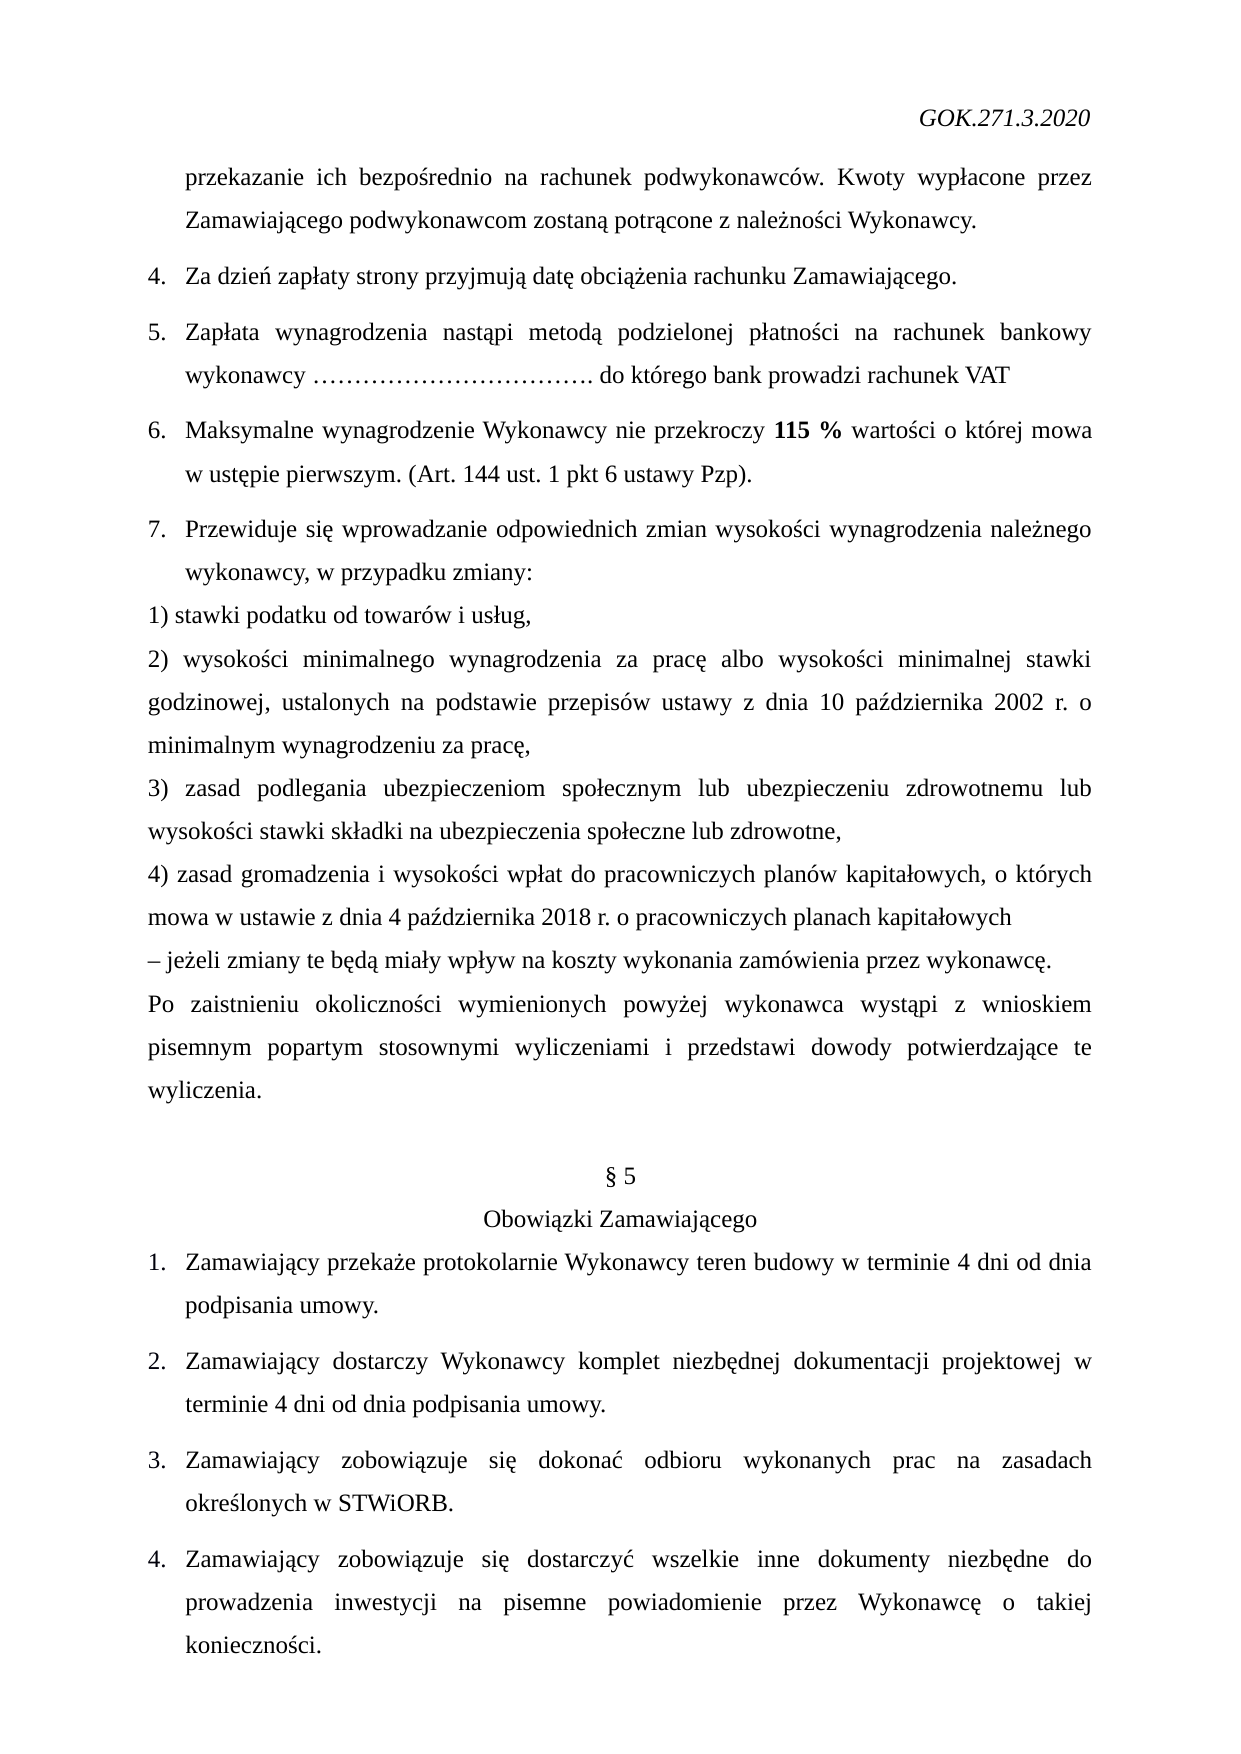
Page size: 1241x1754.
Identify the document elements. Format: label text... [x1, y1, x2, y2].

text 3) zasad podlegania ubezpieczeniom społecznym lub ubezpieczeniu zdrowotnemu lub wysokości stawki składki na ubezpieczenia społeczne lub zdrowotne, [148, 773, 1093, 845]
list Zamawiający zobowiązuje się dostarczyć wszelkie inne dokumenty niezbędne do prowadzenia inwestycji na pisemne powiadomienie przez Wykonawcę o takiej konieczności. [148, 1544, 1093, 1659]
text Obowiązki Zamawiającego [148, 1204, 1093, 1233]
text 2) wysokości minimalnego wynagrodzenia za pracę albo wysokości minimalnej stawki godzinowej, ustalonych na podstawie przepisów ustawy z dnia 10 października 2002 r. o minimalnym wynagrodzeniu za pracę, [148, 644, 1093, 759]
text Po zaistnieniu okoliczności wymienionych powyżej wykonawca wystąpi z wnioskiem pisemnym popartym stosownymi wyliczeniami i przedstawi dowody potwierdzające te wyliczenia. [148, 989, 1093, 1104]
text 4) zasad gromadzenia i wysokości wpłat do pracowniczych planów kapitałowych, o których mowa w ustawie z dnia 4 października 2018 r. o pracowniczych planach kapitałowych [148, 859, 1093, 931]
text – jeżeli zmiany te będą miały wpływ na koszty wykonania zamówienia przez wykonawcę. [148, 946, 1093, 974]
text 1) stawki podatku od towarów i usług, [148, 601, 1093, 629]
list Zamawiający zobowiązuje się dokonać odbioru wykonanych prac na zasadach określonych w STWiORB. [148, 1445, 1093, 1517]
list przekazanie ich bezpośrednio na rachunek podwykonawców. Kwoty wypłacone przez Zamawiającego podwykonawcom zostaną potrącone z należności Wykonawcy. [148, 162, 1093, 234]
list Za dzień zapłaty strony przyjmują datę obciążenia rachunku Zamawiającego. [148, 261, 1093, 290]
list Zamawiający dostarczy Wykonawcy komplet niezbędnej dokumentacji projektowej w terminie 4 dni od dnia podpisania umowy. [148, 1346, 1093, 1418]
text § 5 [148, 1161, 1093, 1190]
list Maksymalne wynagrodzenie Wykonawcy nie przekroczy 115 % wartości o której mowa w ustępie pierwszym. (Art. 144 ust. 1 pkt 6 ustawy Pzp). [148, 416, 1093, 487]
list Przewiduje się wprowadzanie odpowiednich zmian wysokości wynagrodzenia należnego wykonawcy, w przypadku zmiany: [148, 514, 1093, 586]
list Zapłata wynagrodzenia nastąpi metodą podzielonej płatności na rachunek bankowy wykonawcy ……………………………. do którego bank prowadzi rachunek VAT [148, 317, 1093, 389]
list Zamawiający przekaże protokolarnie Wykonawcy teren budowy w terminie 4 dni od dnia podpisania umowy. [148, 1247, 1093, 1319]
